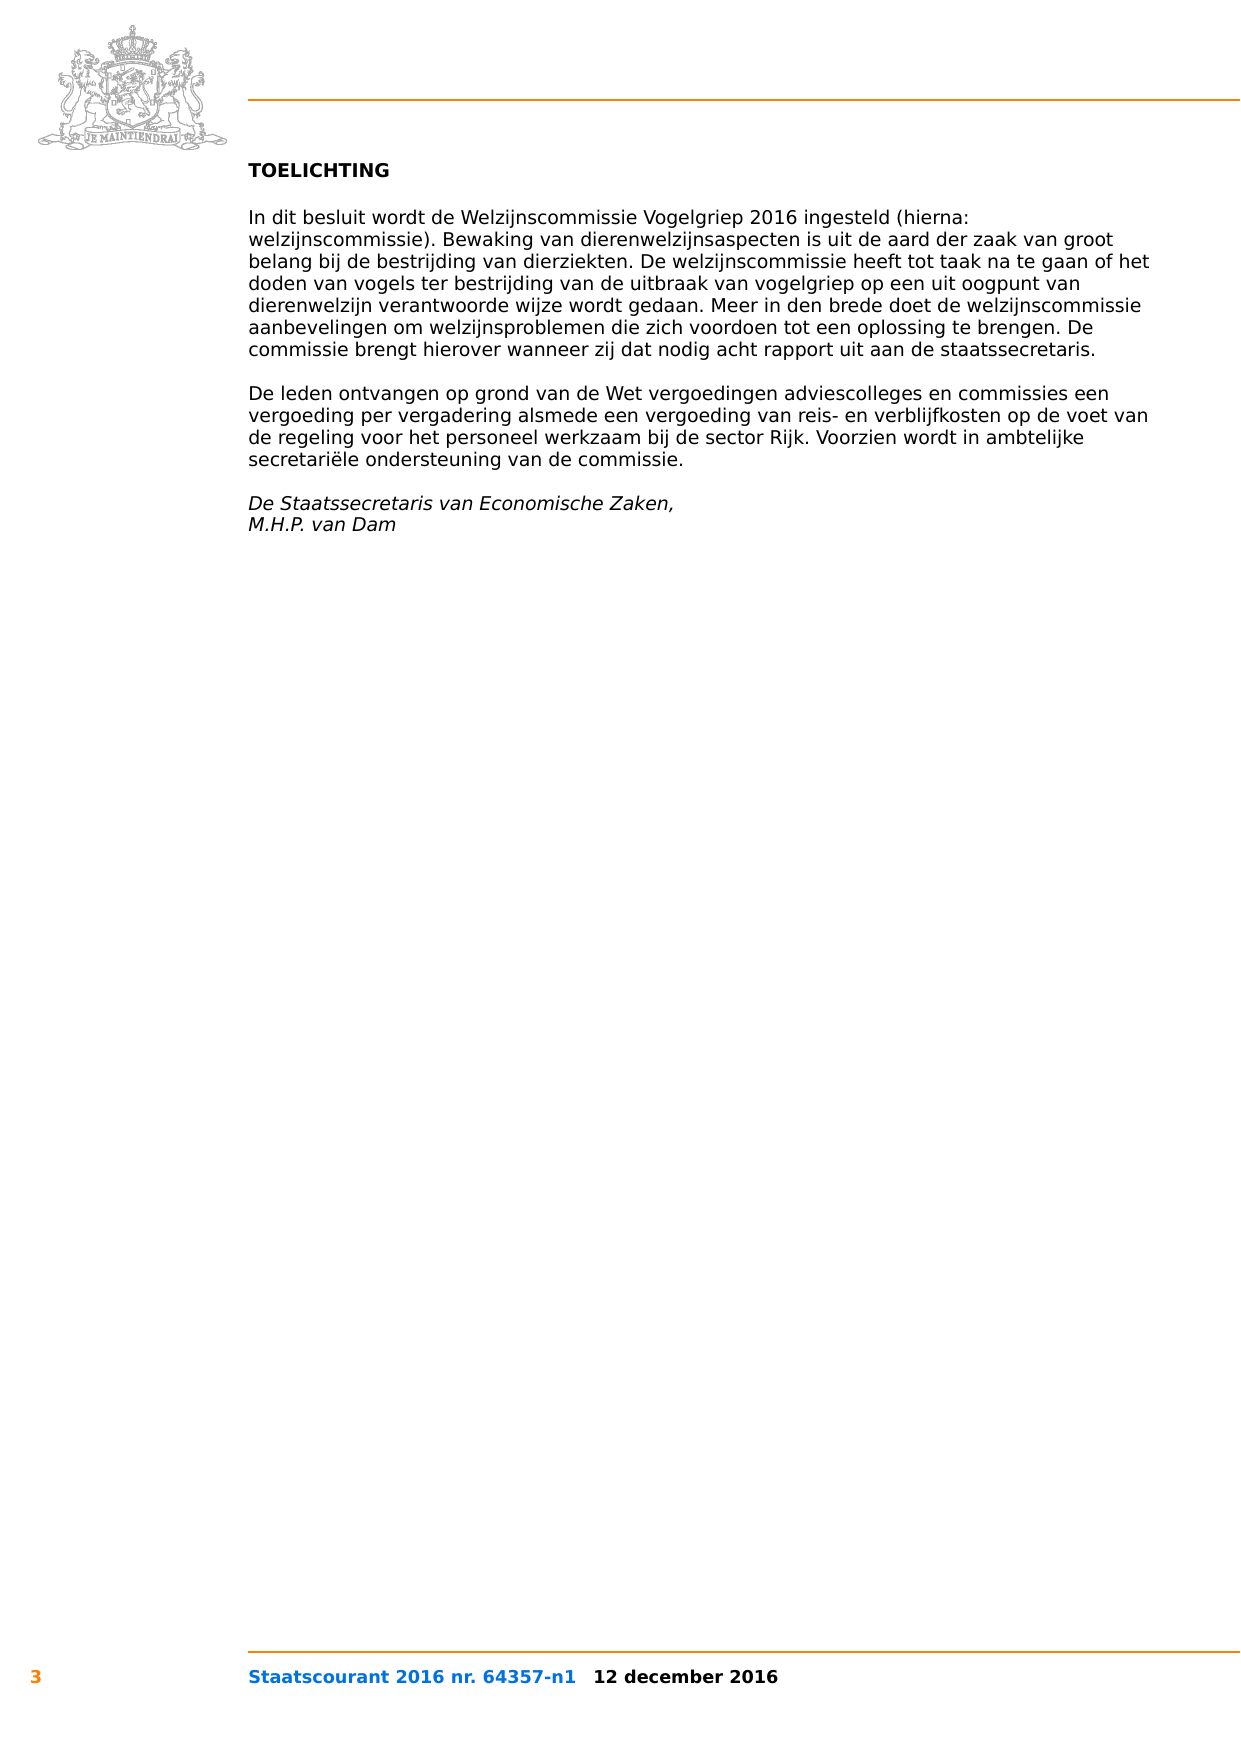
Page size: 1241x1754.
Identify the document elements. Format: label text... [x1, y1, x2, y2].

text De Staatssecretaris van Economische Zaken, M.H.P. van Dam [248, 492, 1163, 536]
text De leden ontvangen op grond van de Wet vergoedingen adviescolleges en commissies een vergoeding per vergadering alsmede een vergoeding van reis- en verblijfkosten op de voet van de regeling voor het personeel werkzaam bij de sector Rijk. Voorzien wordt in ambtelijke secretariële ondersteuning van de commissie. [248, 383, 1163, 471]
subtitle TOELICHTING [248, 160, 1163, 182]
picture [38, 25, 227, 150]
text In dit besluit wordt de Welzijnscommissie Vogelgriep 2016 ingesteld (hierna: welzijnscommissie). Bewaking van dierenwelzijnsaspecten is uit de aard der zaak van groot belang bij de bestrijding van dierziekten. De welzijnscommissie heeft tot taak na te gaan of het doden van vogels ter bestrijding van de uitbraak van vogelgriep op een uit oogpunt van dierenwelzijn verantwoorde wijze wordt gedaan. Meer in den brede doet de welzijnscommissie aanbevelingen om welzijnsproblemen die zich voordoen tot een oplossing te brengen. De commissie brengt hierover wanneer zij dat nodig acht rapport uit aan de staatssecretaris. [248, 207, 1163, 361]
